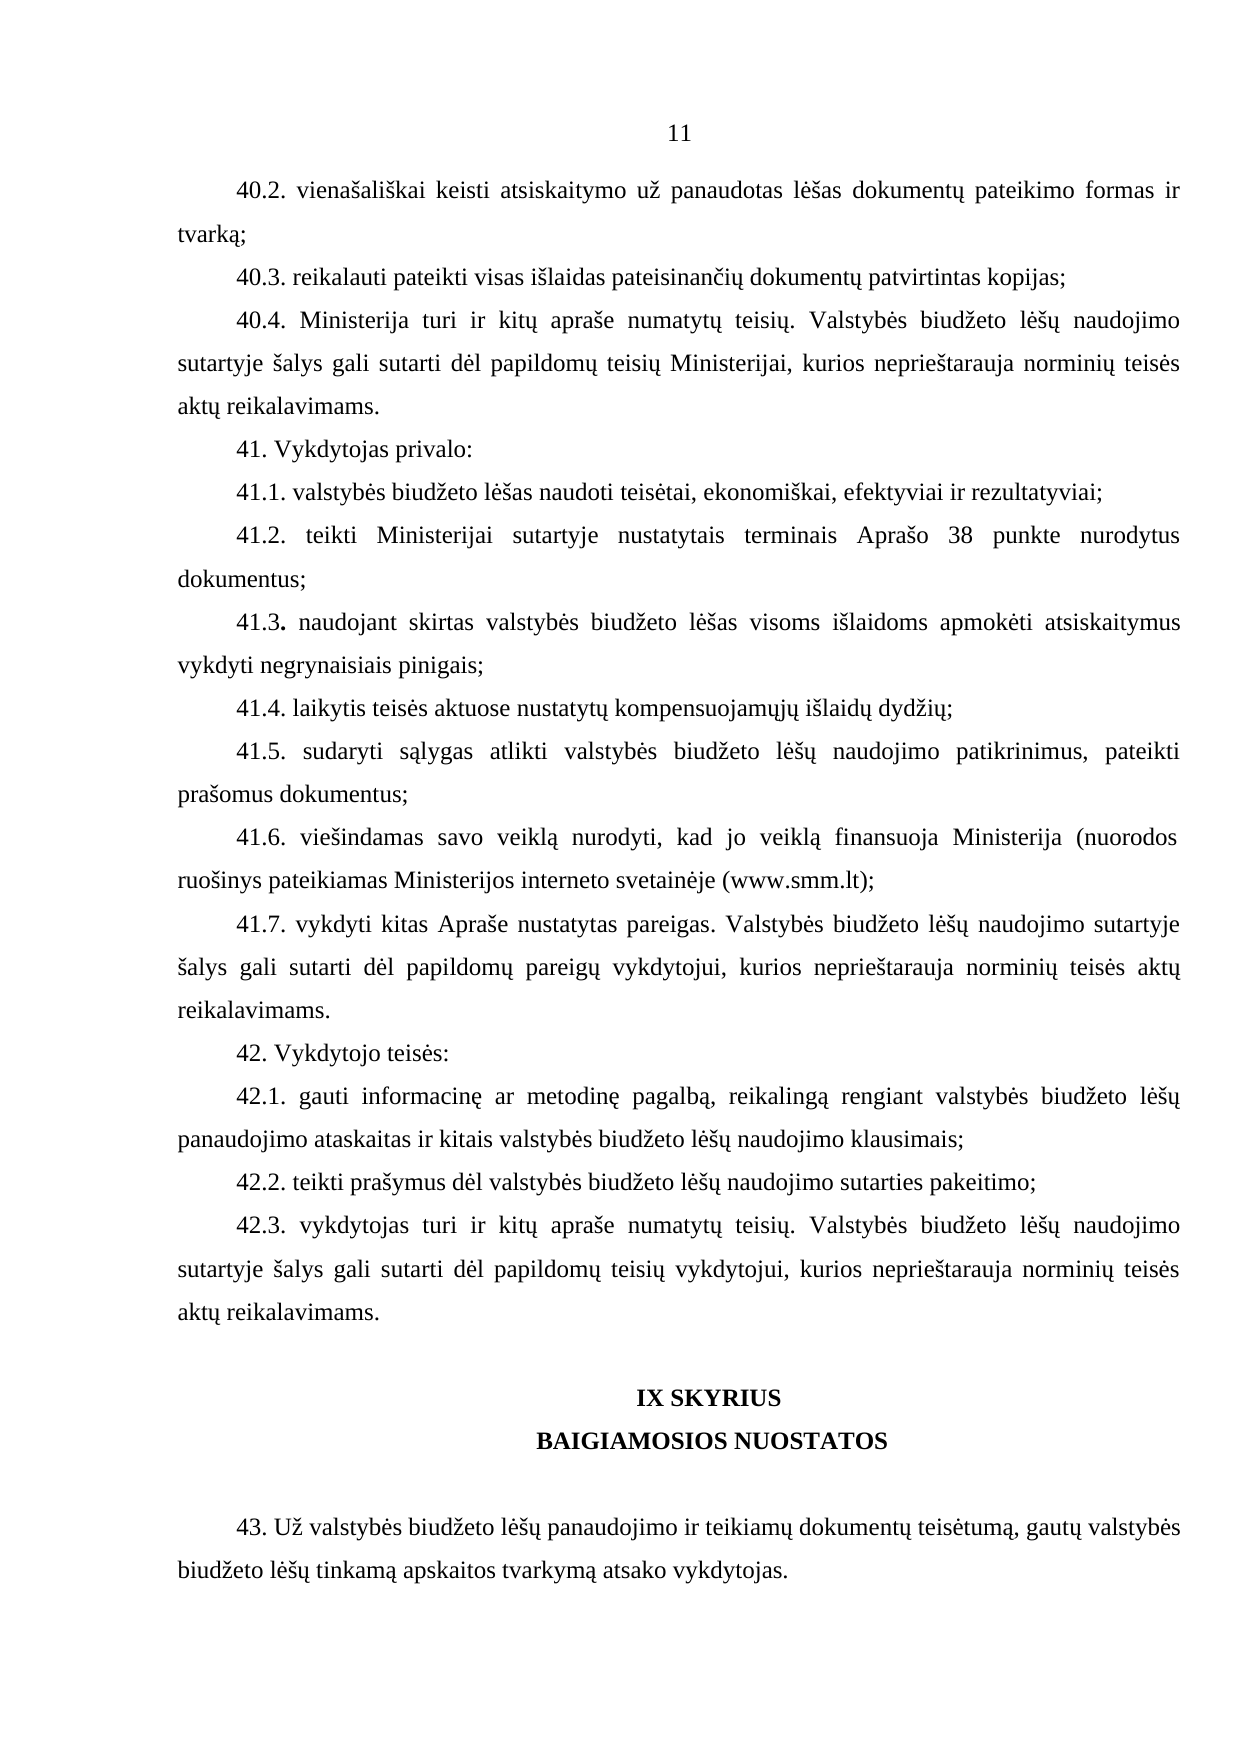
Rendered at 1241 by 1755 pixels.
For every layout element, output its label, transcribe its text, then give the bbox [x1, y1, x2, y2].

text IX SKYRIUS [177, 1383, 1181, 1412]
text BAIGIAMOSIOS NUOSTATOS [177, 1426, 1181, 1455]
text 40.3. reikalauti pateikti visas išlaidas pateisinančių dokumentų patvirtintas kopijas; [177, 262, 1181, 291]
text 41.5. sudaryti sąlygas atlikti valstybės biudžeto lėšų naudojimo patikrinimus, pateikti prašomus dokumentus; [177, 736, 1181, 808]
text 41.6. viešindamas savo veiklą nurodyti, kad jo veiklą finansuoja Ministerija (nuorodos ruošinys pateikiamas Ministerijos interneto svetainėje (www.smm.lt); [177, 822, 1178, 894]
text 42.1. gauti informacinę ar metodinę pagalbą, reikalingą rengiant valstybės biudžeto lėšų panaudojimo ataskaitas ir kitais valstybės biudžeto lėšų naudojimo klausimais; [177, 1081, 1181, 1153]
text 40.4. Ministerija turi ir kitų apraše numatytų teisių. Valstybės biudžeto lėšų naudojimo sutartyje šalys gali sutarti dėl papildomų teisių Ministerijai, kurios neprieštarauja norminių teisės aktų reikalavimams. [177, 305, 1181, 420]
text 43. Už valstybės biudžeto lėšų panaudojimo ir teikiamų dokumentų teisėtumą, gautų valstybės biudžeto lėšų tinkamą apskaitos tvarkymą atsako vykdytojas. [177, 1512, 1181, 1584]
text 42. Vykdytojo teisės: [177, 1038, 1181, 1067]
text 41.7. vykdyti kitas Apraše nustatytas pareigas. Valstybės biudžeto lėšų naudojimo sutartyje šalys gali sutarti dėl papildomų pareigų vykdytojui, kurios neprieštarauja norminių teisės aktų reikalavimams. [177, 909, 1181, 1024]
text 41.3. naudojant skirtas valstybės biudžeto lėšas visoms išlaidoms apmokėti atsiskaitymus vykdyti negrynaisiais pinigais; [177, 607, 1181, 679]
text 42.2. teikti prašymus dėl valstybės biudžeto lėšų naudojimo sutarties pakeitimo; [177, 1167, 1181, 1196]
text 41.2. teikti Ministerijai sutartyje nustatytais terminais Aprašo 38 punkte nurodytus dokumentus; [177, 521, 1181, 592]
text 42.3. vykdytojas turi ir kitų apraše numatytų teisių. Valstybės biudžeto lėšų naudojimo sutartyje šalys gali sutarti dėl papildomų teisių vykdytojui, kurios neprieštarauja norminių teisės aktų reikalavimams. [177, 1211, 1181, 1326]
text 41. Vykdytojas privalo: [177, 434, 1181, 463]
text 41.4. laikytis teisės aktuose nustatytų kompensuojamųjų išlaidų dydžių; [177, 693, 1181, 722]
text 41.1. valstybės biudžeto lėšas naudoti teisėtai, ekonomiškai, efektyviai ir rezultatyviai; [177, 477, 1181, 506]
text 40.2. vienašališkai keisti atsiskaitymo už panaudotas lėšas dokumentų pateikimo formas ir tvarką; [177, 176, 1181, 247]
